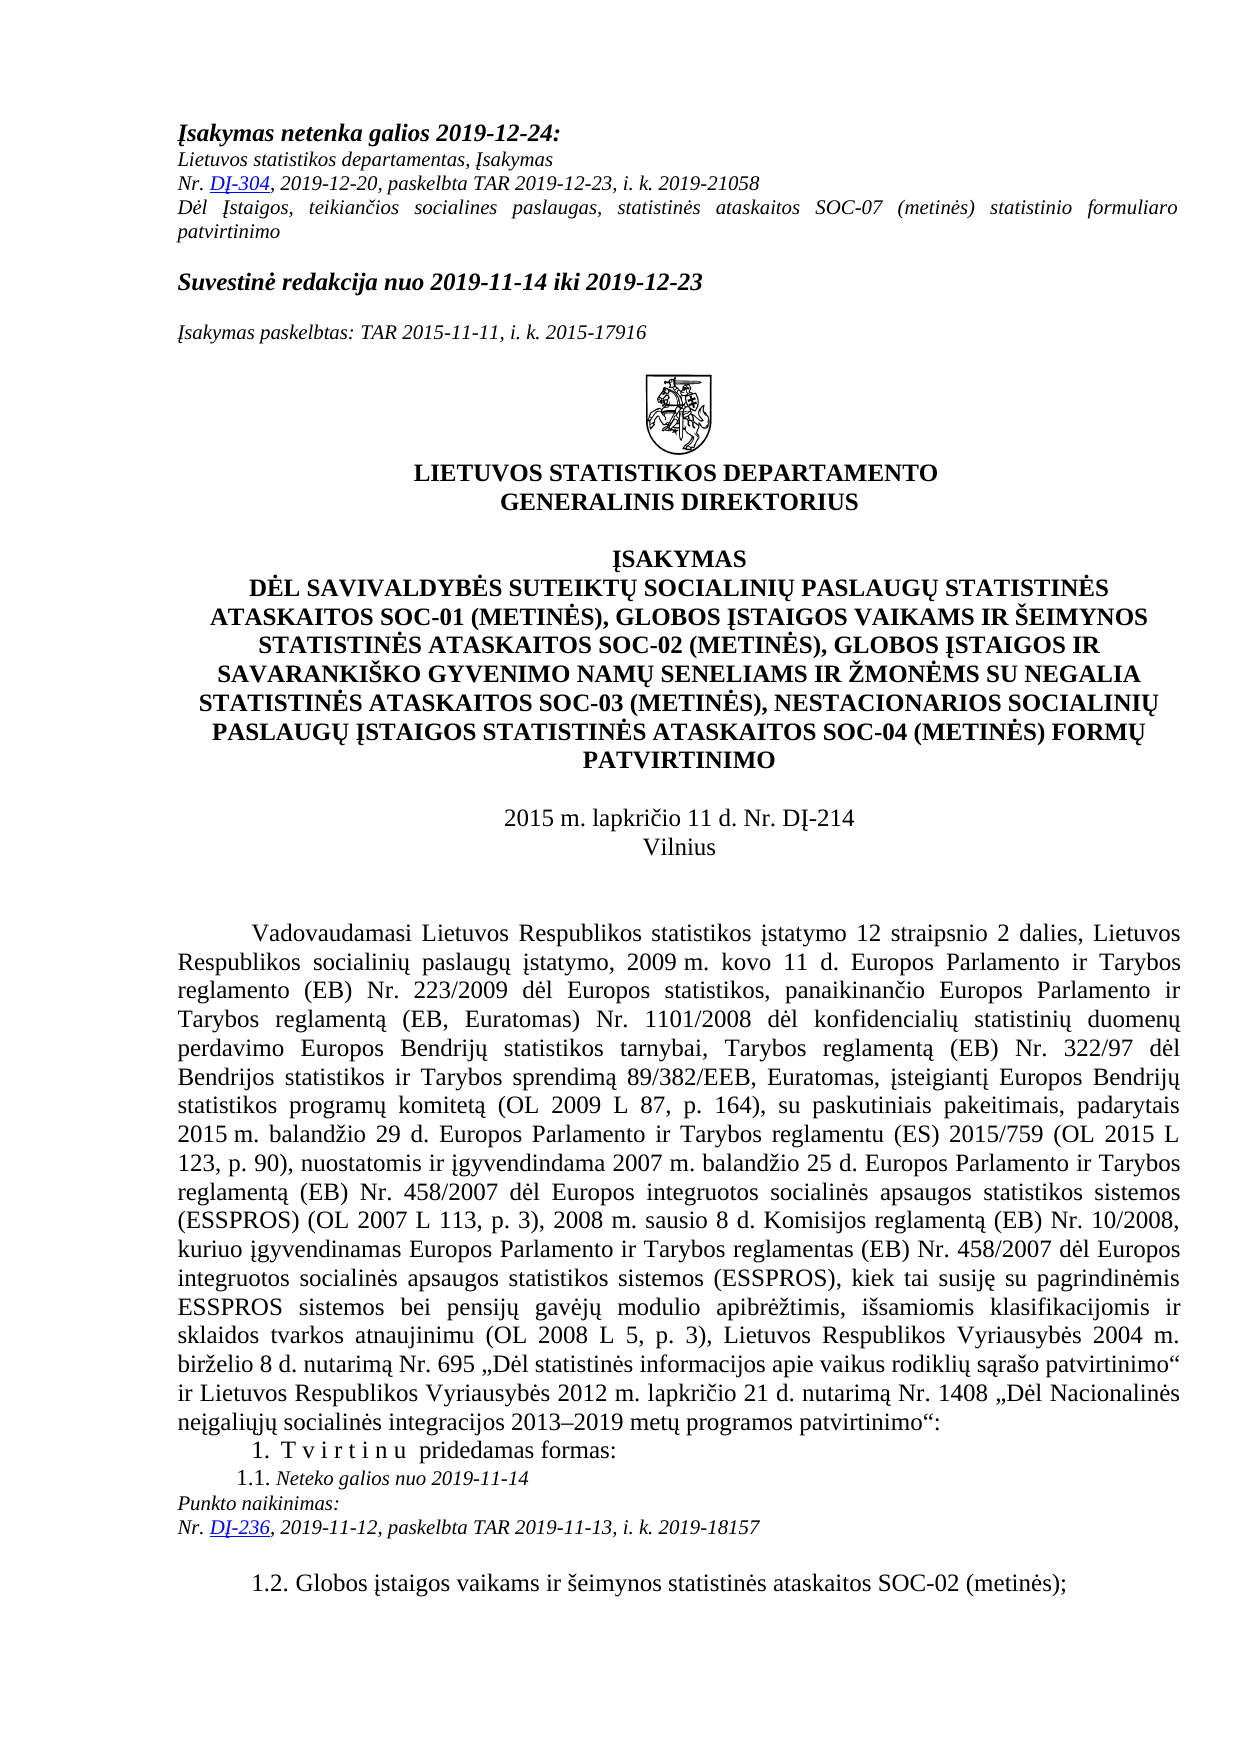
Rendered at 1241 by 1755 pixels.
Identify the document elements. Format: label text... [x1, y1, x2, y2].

text Punkto naikinimas: [177, 1491, 1181, 1515]
text Vilnius [177, 832, 1181, 861]
text Suvestinė redakcija nuo 2019-11-14 iki 2019-12-23 [177, 267, 1181, 296]
text ĮSAKYMAS [177, 544, 1181, 573]
text Vadovaudamasi Lietuvos Respublikos statistikos įstatymo 12 straipsnio 2 dalies, Lietuvos Respublikos socialinių paslaugų įstatymo, 2009 m. kovo 11 d. Europos Parlamento ir Tarybos reglamento (EB) Nr. 223/2009 dėl Europos statistikos, panaikinančio Europos Parlamento ir Tarybos reglamentą (EB, Euratomas) Nr. 1101/2008 dėl konfidencialių statistinių duomenų perdavimo Europos Bendrijų statistikos tarnybai, Tarybos reglamentą (EB) Nr. 322/97 dėl Bendrijos statistikos ir Tarybos sprendimą 89/382/EEB, Euratomas, įsteigiantį Europos Bendrijų statistikos programų komitetą (OL 2009 L 87, p. 164), su paskutiniais pakeitimais, padarytais 2015 m. balandžio 29 d. Europos Parlamento ir Tarybos reglamentu (ES) 2015/759 (OL 2015 L 123, p. 90), nuostatomis ir įgyvendindama 2007 m. balandžio 25 d. Europos Parlamento ir Tarybos reglamentą (EB) Nr. 458/2007 dėl Europos integruotos socialinės apsaugos statistikos sistemos (ESSPROS) (OL 2007 L 113, p. 3), 2008 m. sausio 8 d. Komisijos reglamentą (EB) Nr. 10/2008, kuriuo įgyvendinamas Europos Parlamento ir Tarybos reglamentas (EB) Nr. 458/2007 dėl Europos integruotos socialinės apsaugos statistikos sistemos (ESSPROS), kiek tai susiję su pagrindinėmis ESSPROS sistemos bei pensijų gavėjų modulio apibrėžtimis, išsamiomis klasifikacijomis ir sklaidos tvarkos atnaujinimu (OL 2008 L 5, p. 3), Lietuvos Respublikos Vyriausybės 2004 m. birželio 8 d. nutarimą Nr. 695 „Dėl statistinės informacijos apie vaikus rodiklių sąrašo patvirtinimo“ ir Lietuvos Respublikos Vyriausybės 2012 m. lapkričio 21 d. nutarimą Nr. 1408 „Dėl Nacionalinės neįgaliųjų socialinės integracijos 2013–2019 metų programos patvirtinimo“: [177, 918, 1181, 1436]
text DĖL SAVIVALDYBĖS SUTEIKTŲ SOCIALINIŲ PASLAUGŲ STATISTINĖS ATASKAITOS SOC-01 (METINĖS), GLOBOS ĮSTAIGOS VAIKAMS IR ŠEIMYNOS STATISTINĖS ATASKAITOS SOC-02 (METINĖS), GLOBOS ĮSTAIGOS IR SAVARANKIŠKO GYVENIMO NAMŲ SENELIAMS IR ŽMONĖMS SU NEGALIA STATISTINĖS ATASKAITOS SOC-03 (METINĖS), NESTACIONARIOS SOCIALINIŲ PASLAUGŲ ĮSTAIGOS STATISTINĖS ATASKAITOS SOC-04 (METINĖS) FORMŲ PATVIRTINIMO [177, 573, 1181, 774]
text Nr. DĮ-304, 2019-12-20, paskelbta TAR 2019-12-23, i. k. 2019-21058 [177, 171, 1181, 195]
text 1. Tvirtinu pridedamas formas: [177, 1436, 1181, 1464]
text 1.2. Globos įstaigos vaikams ir šeimynos statistinės ataskaitos SOC-02 (metinės); [177, 1568, 1181, 1596]
text Lietuvos statistikos departamentas, Įsakymas [177, 147, 1181, 171]
text Dėl Įstaigos, teikiančios socialines paslaugas, statistinės ataskaitos SOC-07 (metinės) statistinio formuliaro patvirtinimo [177, 195, 1181, 243]
text 2015 m. lapkričio 11 d. Nr. DĮ-214 [177, 803, 1181, 832]
text Nr. DĮ-236, 2019-11-12, paskelbta TAR 2019-11-13, i. k. 2019-18157 [177, 1515, 1181, 1539]
text Įsakymas paskelbtas: TAR 2015-11-11, i. k. 2015-17916 [177, 320, 1181, 344]
text GENERALINIS DIREKTORIUS [177, 487, 1181, 516]
text 1.1. Neteko galios nuo 2019-11-14 [177, 1464, 1181, 1491]
text Įsakymas netenka galios 2019-12-24: [177, 118, 1181, 147]
text LIETUVOS STATISTIKOS DEPARTAMENTO [177, 458, 1181, 487]
